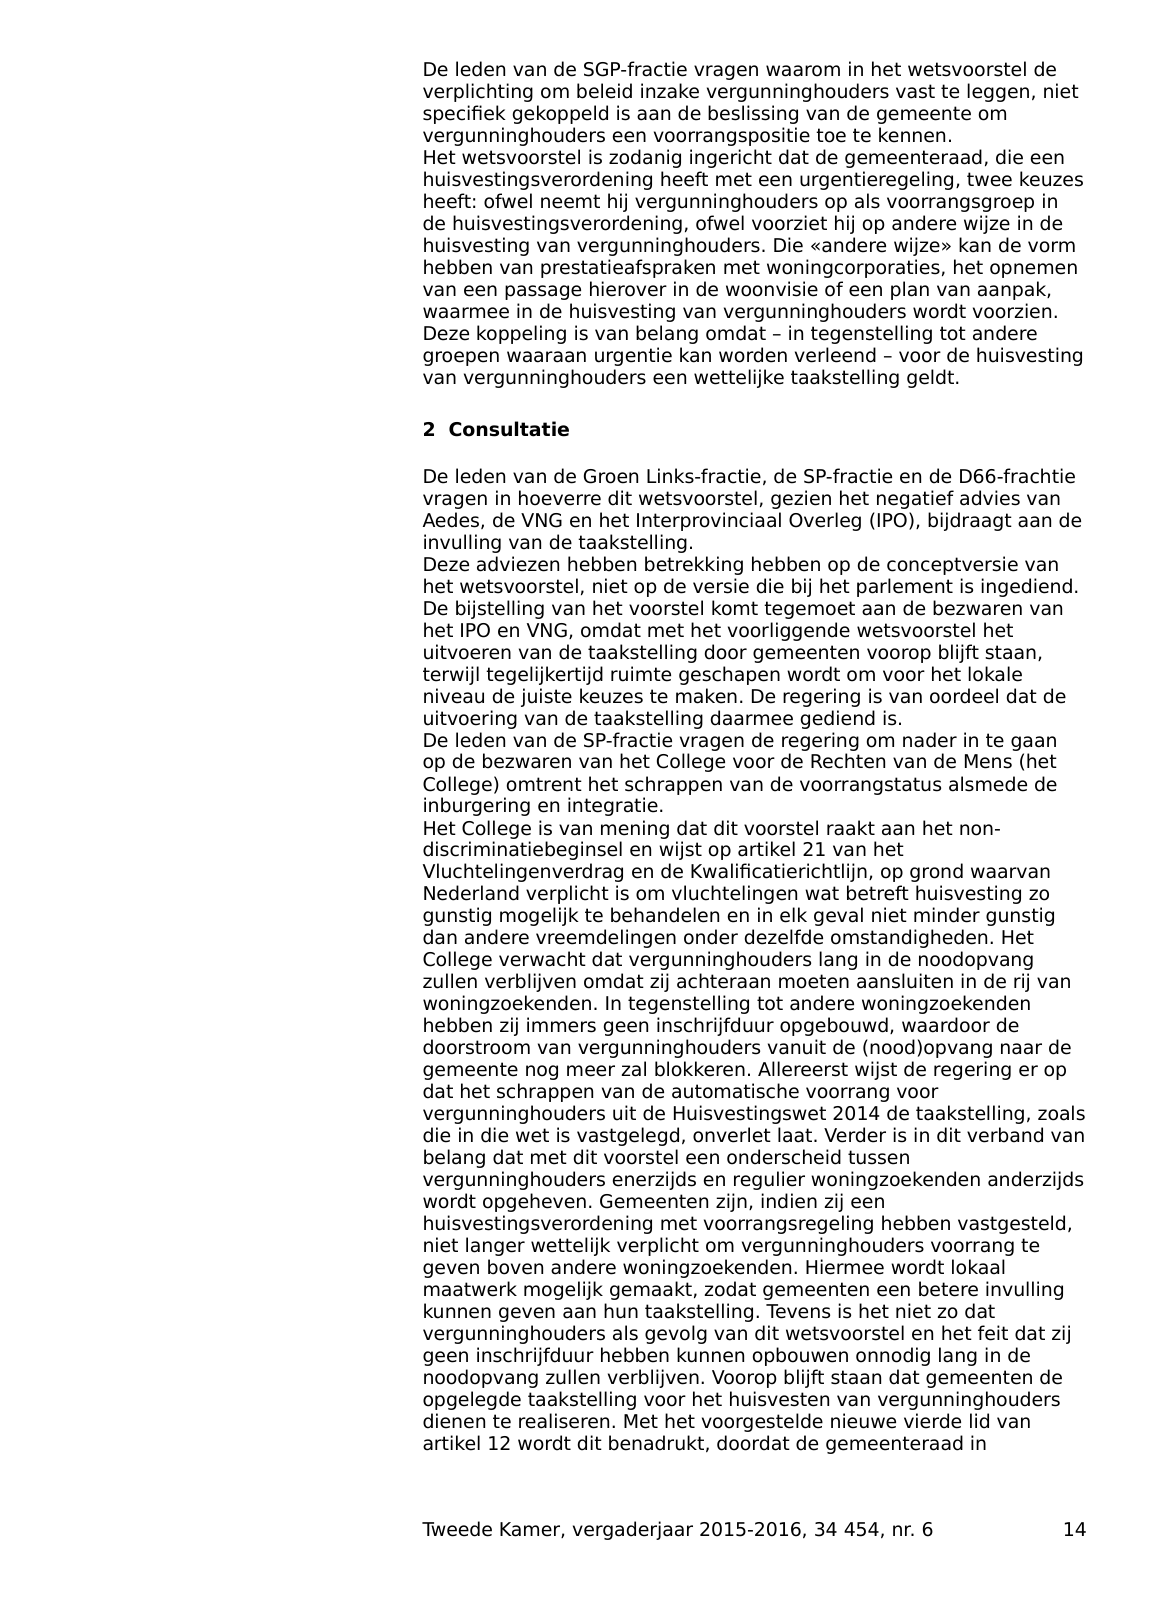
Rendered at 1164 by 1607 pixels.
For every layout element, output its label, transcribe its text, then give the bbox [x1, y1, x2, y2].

text Het wetsvoorstel is zodanig ingericht dat de gemeenteraad, die een huisvestingsverordening heeft met een urgentieregeling, twee keuzes heeft: ofwel neemt hij vergunninghouders op als voorrangsgroep in de huisvestingsverordening, ofwel voorziet hij op andere wijze in de huisvesting van vergunninghouders. Die «andere wijze» kan de vorm hebben van prestatieafspraken met woningcorporaties, het opnemen van een passage hierover in de woonvisie of een plan van aanpak, waarmee in de huisvesting van vergunninghouders wordt voorzien. Deze koppeling is van belang omdat – in tegenstelling tot andere groepen waaraan urgentie kan worden verleend – voor de huisvesting van vergunninghouders een wettelijke taakstelling geldt. [422, 147, 1087, 389]
text De leden van de SGP-fractie vragen waarom in het wetsvoorstel de verplichting om beleid inzake vergunninghouders vast te leggen, niet specifiek gekoppeld is aan de beslissing van de gemeente om vergunninghouders een voorrangspositie toe te kennen. [422, 59, 1087, 147]
text Het College is van mening dat dit voorstel raakt aan het non-discriminatiebeginsel en wijst op artikel 21 van het Vluchtelingenverdrag en de Kwalificatierichtlijn, op grond waarvan Nederland verplicht is om vluchtelingen wat betreft huisvesting zo gunstig mogelijk te behandelen en in elk geval niet minder gunstig dan andere vreemdelingen onder dezelfde omstandigheden. Het College verwacht dat vergunninghouders lang in de noodopvang zullen verblijven omdat zij achteraan moeten aansluiten in de rij van woningzoekenden. In tegenstelling tot andere woningzoekenden hebben zij immers geen inschrijfduur opgebouwd, waardoor de doorstroom van vergunninghouders vanuit de (nood)opvang naar de gemeente nog meer zal blokkeren. Allereerst wijst de regering er op dat het schrappen van de automatische voorrang voor vergunninghouders uit de Huisvestingswet 2014 de taakstelling, zoals die in die wet is vastgelegd, onverlet laat. Verder is in dit verband van belang dat met dit voorstel een onderscheid tussen vergunninghouders enerzijds en regulier woningzoekenden anderzijds wordt opgeheven. Gemeenten zijn, indien zij een huisvestingsverordening met voorrangsregeling hebben vastgesteld, niet langer wettelijk verplicht om vergunninghouders voorrang te geven boven andere woningzoekenden. Hiermee wordt lokaal maatwerk mogelijk gemaakt, zodat gemeenten een betere invulling kunnen geven aan hun taakstelling. Tevens is het niet zo dat vergunninghouders als gevolg van dit wetsvoorstel en het feit dat zij geen inschrijfduur hebben kunnen opbouwen onnodig lang in de noodopvang zullen verblijven. Voorop blijft staan dat gemeenten de opgelegde taakstelling voor het huisvesten van vergunninghouders dienen te realiseren. Met het voorgestelde nieuwe vierde lid van artikel 12 wordt dit benadrukt, doordat de gemeenteraad in [422, 817, 1087, 1455]
text De leden van de Groen Links-fractie, de SP-fractie en de D66-frachtie vragen in hoeverre dit wetsvoorstel, gezien het negatief advies van Aedes, de VNG en het Interprovinciaal Overleg (IPO), bijdraagt aan de invulling van de taakstelling. [422, 466, 1087, 554]
subtitle 2 Consultatie [422, 419, 1087, 441]
text De leden van de SP-fractie vragen de regering om nader in te gaan op de bezwaren van het College voor de Rechten van de Mens (het College) omtrent het schrappen van de voorrangstatus alsmede de inburgering en integratie. [422, 729, 1087, 817]
text Deze adviezen hebben betrekking hebben op de conceptversie van het wetsvoorstel, niet op de versie die bij het parlement is ingediend. De bijstelling van het voorstel komt tegemoet aan de bezwaren van het IPO en VNG, omdat met het voorliggende wetsvoorstel het uitvoeren van de taakstelling door gemeenten voorop blijft staan, terwijl tegelijkertijd ruimte geschapen wordt om voor het lokale niveau de juiste keuzes te maken. De regering is van oordeel dat de uitvoering van de taakstelling daarmee gediend is. [422, 554, 1087, 729]
